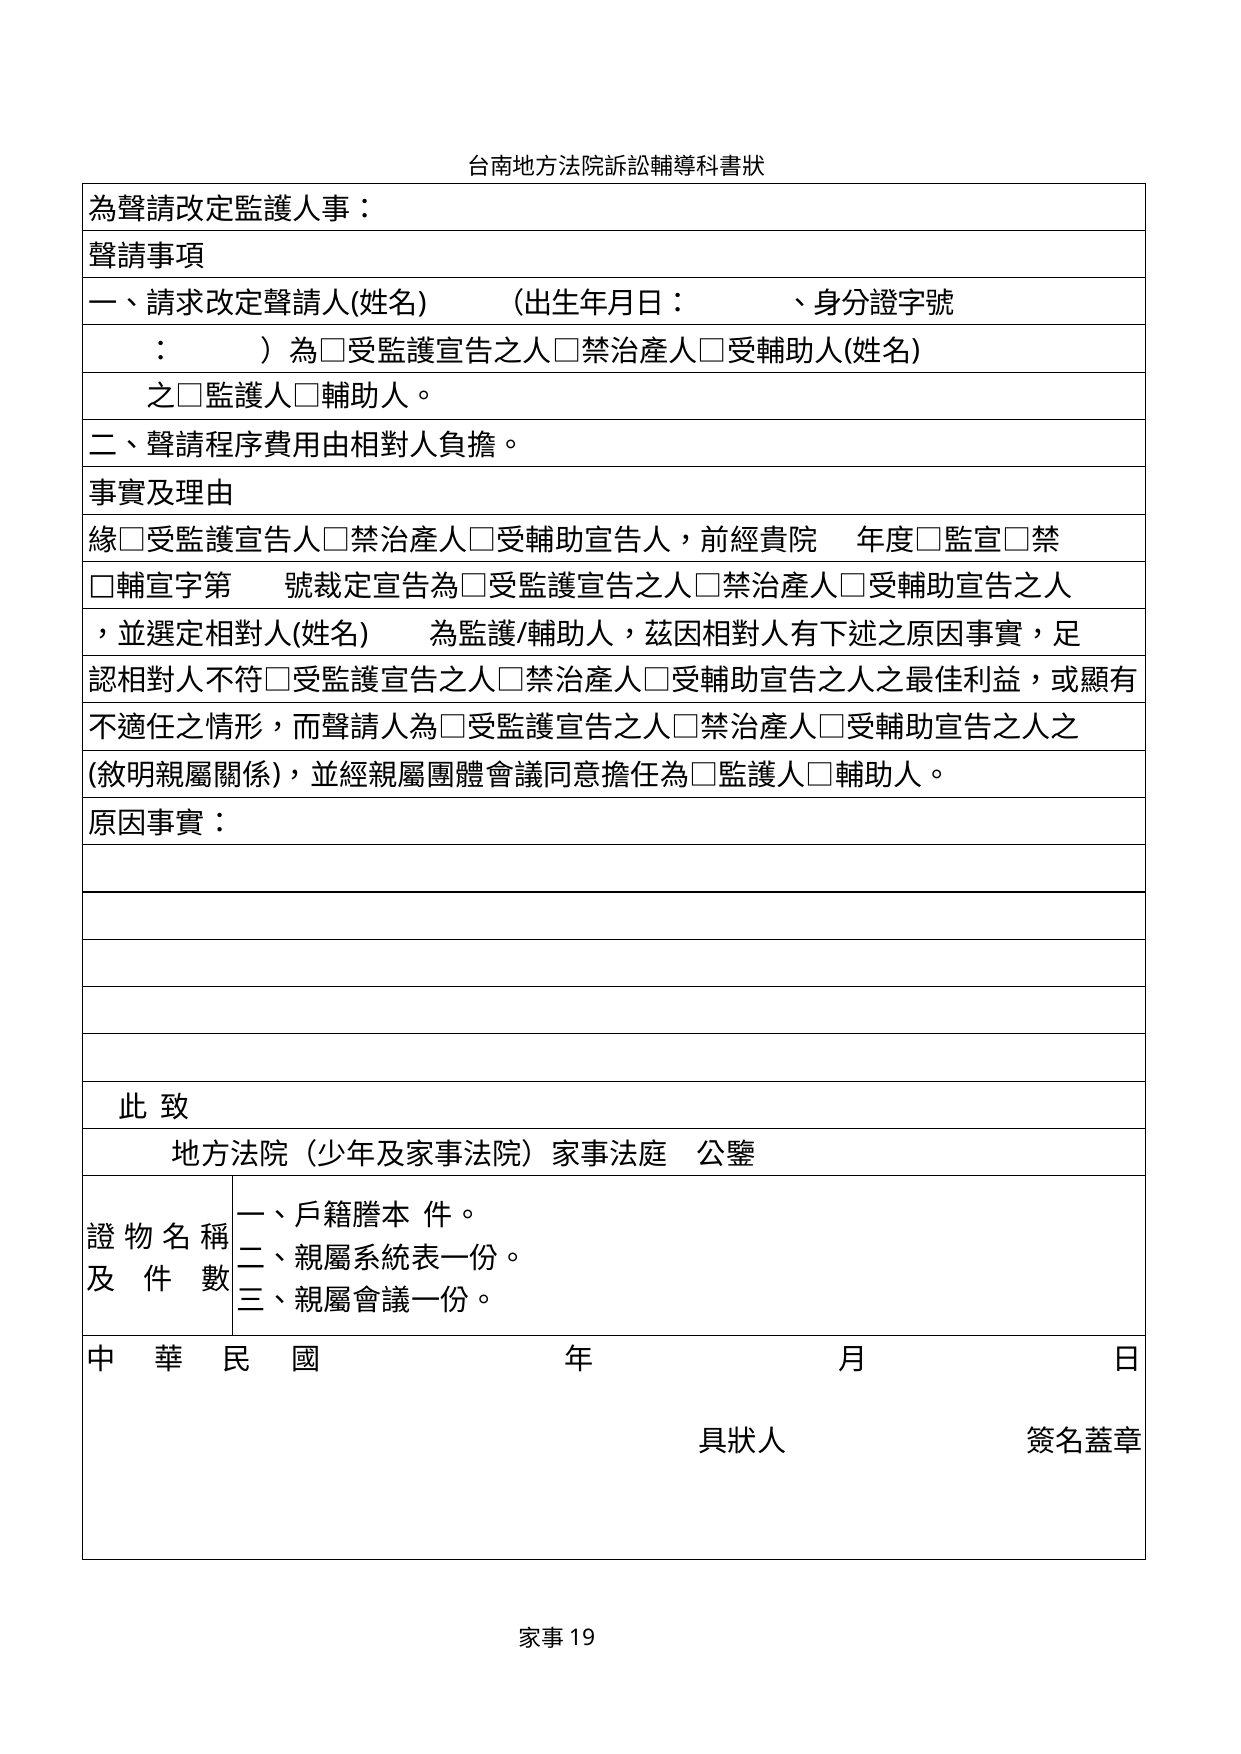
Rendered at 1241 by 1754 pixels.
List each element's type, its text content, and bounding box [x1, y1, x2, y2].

table_cell (敘明親屬關係)，並經親屬團體會議同意擔任為□監護人□輔助人。 [83, 751, 1145, 797]
table_cell 緣□受監護宣告人□禁治產人□受輔助宣告人，前經貴院 年度□監宣□禁 [83, 515, 1145, 561]
table_cell 二、聲請程序費用由相對人負擔。 [83, 420, 1145, 466]
table_cell 證物名稱 及件數 [83, 1176, 232, 1335]
table_cell 事實及理由 [83, 467, 1145, 513]
table_cell 一、請求改定聲請人(姓名) （出生年月日： 、身分證字號 [83, 278, 1145, 324]
table_cell [83, 940, 1145, 986]
table_cell □輔宣字第 號裁定宣告為□受監護宣告之人□禁治產人□受輔助宣告之人 [83, 562, 1145, 608]
table_cell ： ）為□受監護宣告之人□禁治產人□受輔助人(姓名) [83, 325, 1145, 372]
table_cell [83, 845, 1145, 891]
table_cell 原因事實： [83, 798, 1145, 844]
table_cell 此 致 [83, 1082, 1145, 1128]
table_cell [83, 1034, 1145, 1081]
table_cell 認相對人不符□受監護宣告之人□禁治產人□受輔助宣告之人之最佳利益，或顯有 [83, 656, 1145, 702]
table_cell 聲請事項 [83, 231, 1145, 277]
table_cell [83, 987, 1145, 1033]
table_cell 為聲請改定監護人事： [83, 184, 1145, 230]
table_cell 不適任之情形，而聲請人為□受監護宣告之人□禁治產人□受輔助宣告之人之 [83, 703, 1145, 749]
table_cell [83, 893, 1145, 939]
table_cell 地方法院（少年及家事法院）家事法庭 公鑒 [83, 1129, 1145, 1175]
table_cell 中華民國 年 月 日 具狀人 簽名蓋章 [83, 1336, 1145, 1559]
table_cell 一、戶籍謄本 件。 二、親屬系統表一份。 三、親屬會議一份。 [233, 1176, 1145, 1335]
table_cell ，並選定相對人(姓名) 為監護/輔助人，茲因相對人有下述之原因事實，足 [83, 609, 1145, 655]
table_cell 之□監護人□輔助人。 [83, 373, 1145, 419]
